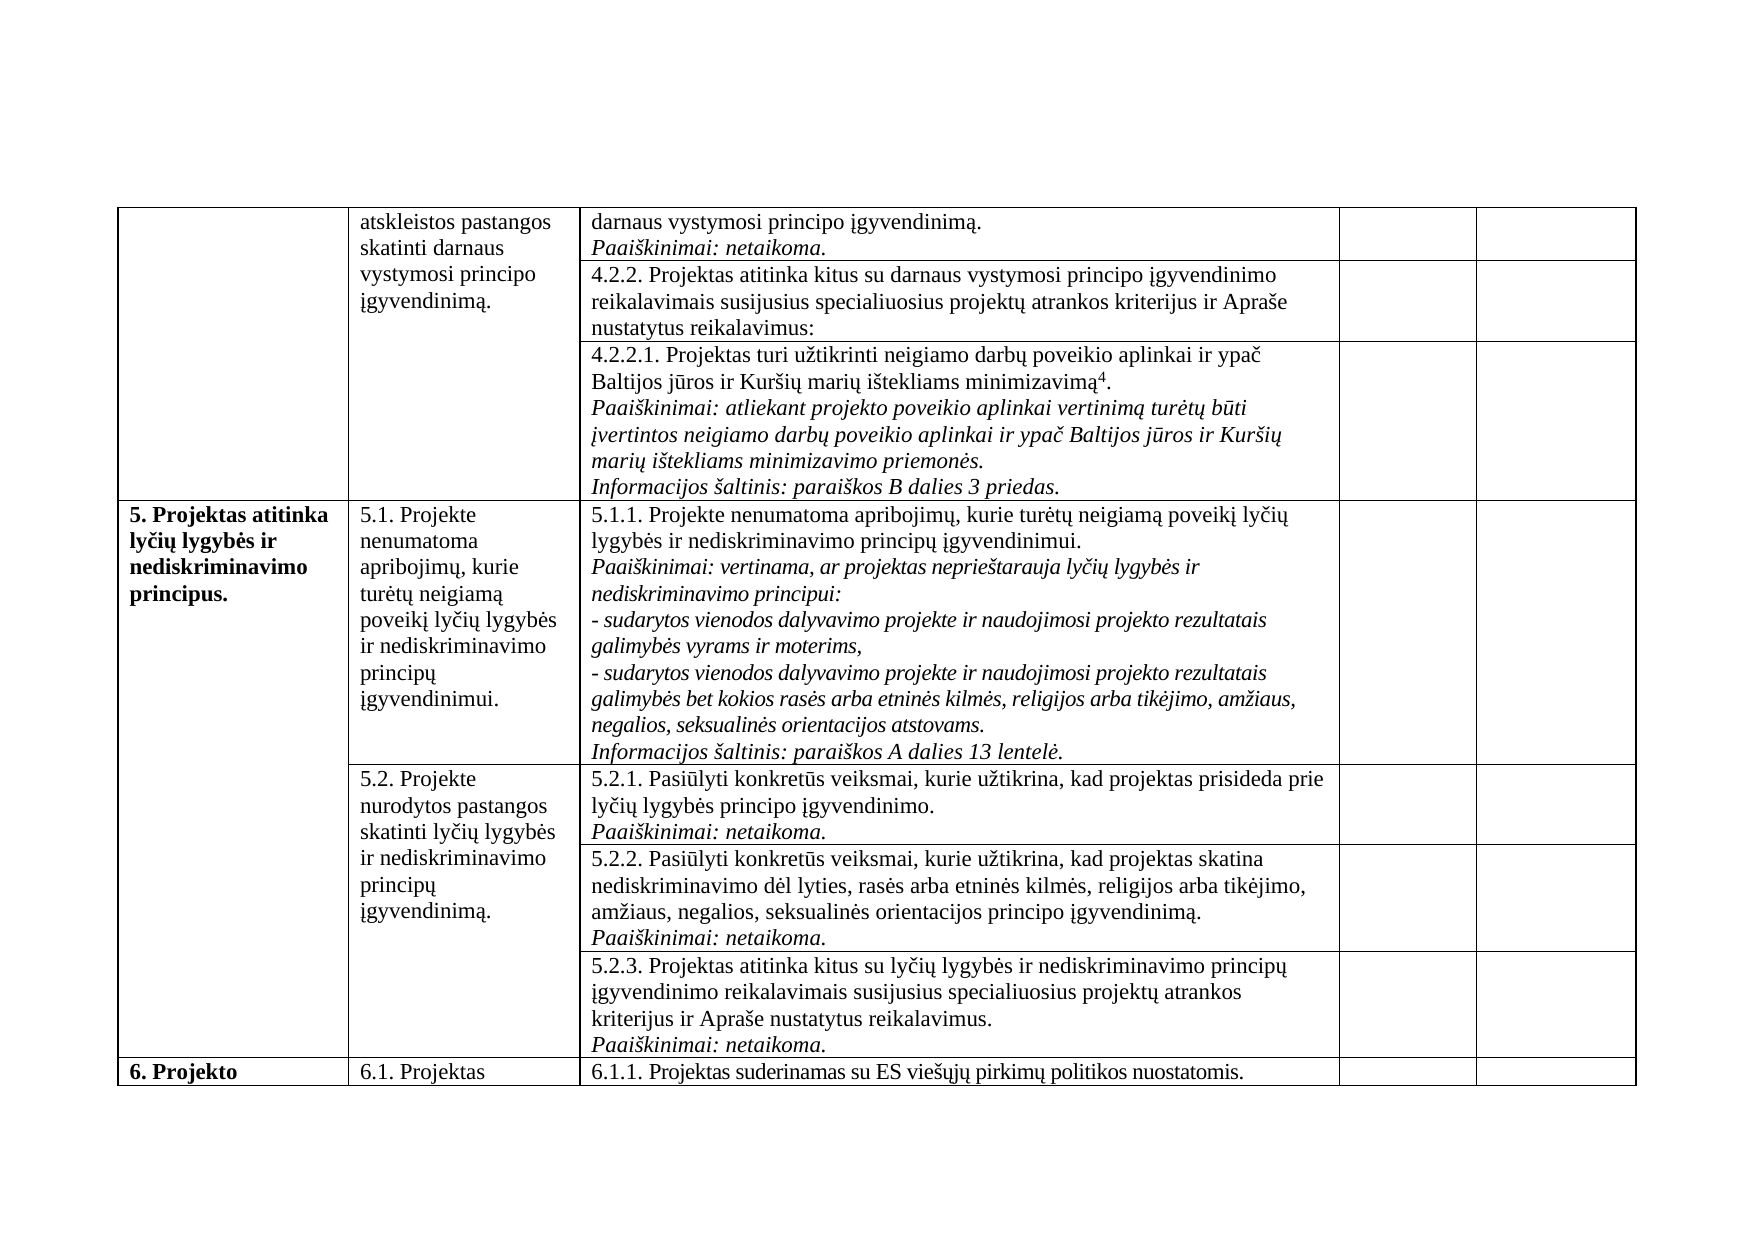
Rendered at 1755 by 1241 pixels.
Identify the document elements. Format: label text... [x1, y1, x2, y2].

table_cell [1477, 342, 1635, 500]
table_cell [119, 208, 348, 500]
table_cell 6.1.1. Projektas suderinamas su ES viešųjų pirkimų politikos nuostatomis. [581, 1058, 1339, 1085]
table_cell [1477, 501, 1635, 764]
table_cell [1340, 342, 1476, 500]
table_cell 5.1. Projekte nenumatoma apribojimų, kurie turėtų neigiamą poveikį lyčių lygybės ir nediskriminavimo principų įgyvendinimui. [349, 501, 579, 764]
table_cell 5. Projektas atitinka lyčių lygybės ir nediskriminavimo principus. [119, 501, 348, 1057]
table_cell 5.1.1. Projekte nenumatoma apribojimų, kurie turėtų neigiamą poveikį lyčių lygybės ir nediskriminavimo principų įgyvendinimui. Paaiškinimai: vertinama, ar projektas neprieštarauja lyčių lygybės ir nediskriminavimo principui: - sudarytos vienodos dalyvavimo projekte ir naudojimosi projekto rezultatais galimybės vyrams ir moterims, - sudarytos vienodos dalyvavimo projekte ir naudojimosi projekto rezultatais galimybės bet kokios rasės arba etninės kilmės, religijos arba tikėjimo, amžiaus, negalios, seksualinės orientacijos atstovams. Informacijos šaltinis: paraiškos A dalies 13 lentelė. [581, 501, 1339, 764]
table_cell [1340, 208, 1476, 260]
table_cell 5.2.1. Pasiūlyti konkretūs veiksmai, kurie užtikrina, kad projektas prisideda prie lyčių lygybės principo įgyvendinimo. Paaiškinimai: netaikoma. [581, 765, 1339, 844]
table_cell [1340, 952, 1476, 1057]
table_cell 5.2.2. Pasiūlyti konkretūs veiksmai, kurie užtikrina, kad projektas skatina nediskriminavimo dėl lyties, rasės arba etninės kilmės, religijos arba tikėjimo, amžiaus, negalios, seksualinės orientacijos principo įgyvendinimą. Paaiškinimai: netaikoma. [581, 845, 1339, 951]
table_cell [1477, 1058, 1635, 1085]
table_cell 6.1. Projektas [349, 1058, 579, 1085]
table_cell 5.2.3. Projektas atitinka kitus su lyčių lygybės ir nediskriminavimo principų įgyvendinimo reikalavimais susijusius specialiuosius projektų atrankos kriterijus ir Apraše nustatytus reikalavimus. Paaiškinimai: netaikoma. [581, 952, 1339, 1057]
table_cell 4.2.2. Projektas atitinka kitus su darnaus vystymosi principo įgyvendinimo reikalavimais susijusius specialiuosius projektų atrankos kriterijus ir Apraše nustatytus reikalavimus: [581, 261, 1339, 341]
table_cell 6. Projekto [119, 1058, 348, 1085]
table_cell [1340, 1058, 1476, 1085]
table_cell [1340, 501, 1476, 764]
table_cell [1340, 261, 1476, 341]
table_cell [1340, 765, 1476, 844]
table_cell 4.2.2.1. Projektas turi užtikrinti neigiamo darbų poveikio aplinkai ir ypač Baltijos jūros ir Kuršių marių ištekliams minimizavimą4. Paaiškinimai: atliekant projekto poveikio aplinkai vertinimą turėtų būti įvertintos neigiamo darbų poveikio aplinkai ir ypač Baltijos jūros ir Kuršių marių ištekliams minimizavimo priemonės. Informacijos šaltinis: paraiškos B dalies 3 priedas. [581, 342, 1339, 500]
table_cell [1477, 208, 1635, 260]
table_cell [1477, 845, 1635, 951]
table_cell [1340, 845, 1476, 951]
table_cell darnaus vystymosi principo įgyvendinimą. Paaiškinimai: netaikoma. [581, 208, 1339, 260]
table_cell atskleistos pastangos skatinti darnaus vystymosi principo įgyvendinimą. [349, 208, 579, 500]
table_cell 5.2. Projekte nurodytos pastangos skatinti lyčių lygybės ir nediskriminavimo principų įgyvendinimą. [349, 765, 579, 1057]
table_cell [1477, 261, 1635, 341]
table_cell [1477, 952, 1635, 1057]
table_cell [1477, 765, 1635, 844]
